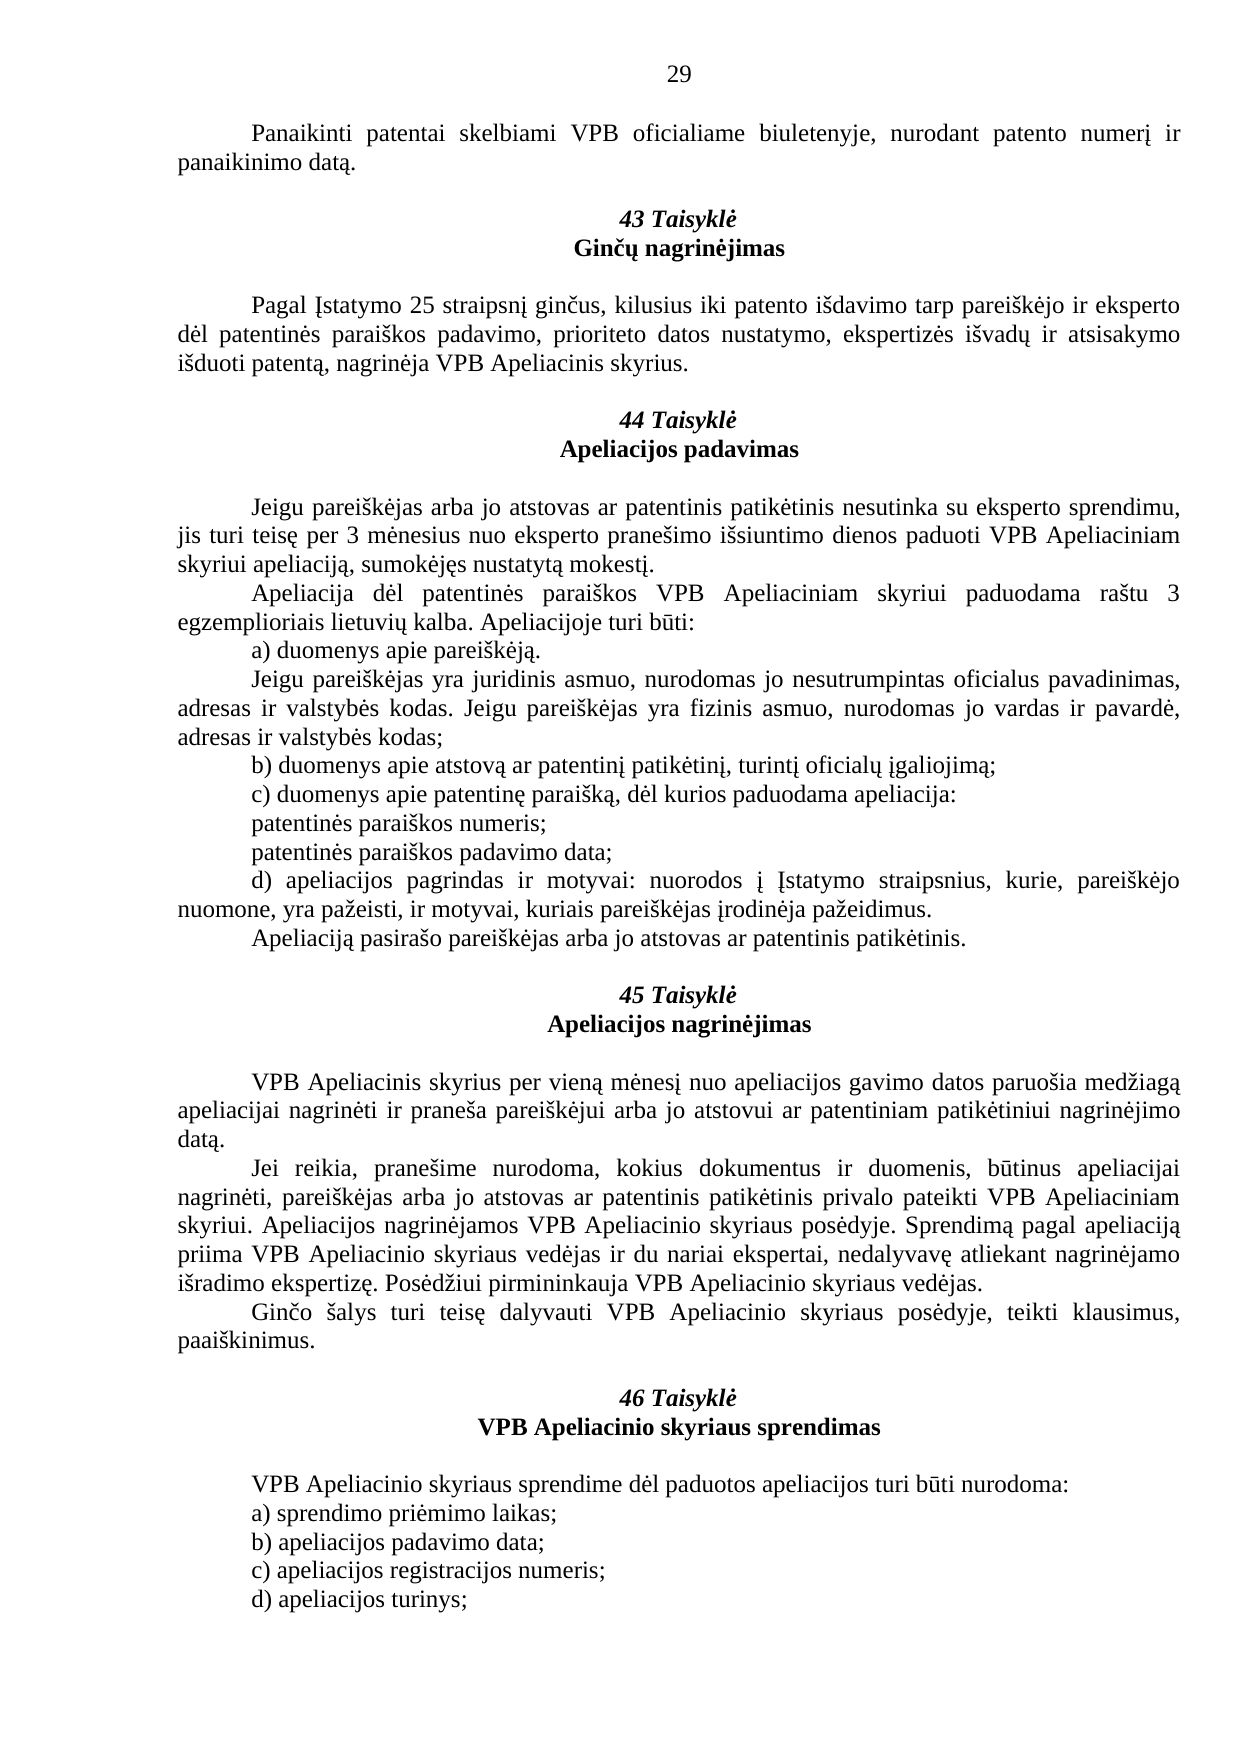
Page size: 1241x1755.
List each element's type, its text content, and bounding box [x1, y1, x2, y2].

text 43 Taisyklė [177, 204, 1181, 233]
text Ginčų nagrinėjimas [177, 233, 1181, 262]
text c) duomenys apie patentinę paraišką, dėl kurios paduodama apeliacija: [177, 779, 1181, 808]
text b) apeliacijos padavimo data; [177, 1527, 1181, 1556]
text a) duomenys apie pareiškėją. [177, 636, 1181, 664]
text a) sprendimo priėmimo laikas; [177, 1498, 1181, 1527]
text 44 Taisyklė [177, 406, 1181, 434]
text patentinės paraiškos padavimo data; [177, 837, 1181, 866]
text Jei reikia, pranešime nurodoma, kokius dokumentus ir duomenis, būtinus apeliacijai nagrinėti, pareiškėjas arba jo atstovas ar patentinis patikėtinis privalo pateikti VPB Apeliaciniam skyriui. Apeliacijos nagrinėjamos VPB Apeliacinio skyriaus posėdyje. Sprendimą pagal apeliaciją priima VPB Apeliacinio skyriaus vedėjas ir du nariai ekspertai, nedalyvavę atliekant nagrinėjamo išradimo ekspertizę. Posėdžiui pirmininkauja VPB Apeliacinio skyriaus vedėjas. [177, 1153, 1181, 1297]
text Jeigu pareiškėjas yra juridinis asmuo, nurodomas jo nesutrumpintas oficialus pavadinimas, adresas ir valstybės kodas. Jeigu pareiškėjas yra fizinis asmuo, nurodomas jo vardas ir pavardė, adresas ir valstybės kodas; [177, 664, 1181, 751]
text VPB Apeliacinio skyriaus sprendime dėl paduotos apeliacijos turi būti nurodoma: [177, 1469, 1181, 1498]
text 46 Taisyklė [177, 1383, 1181, 1412]
text Panaikinti patentai skelbiami VPB oficialiame biuletenyje, nurodant patento numerį ir panaikinimo datą. [177, 118, 1181, 176]
text d) apeliacijos pagrindas ir motyvai: nuorodos į Įstatymo straipsnius, kurie, pareiškėjo nuomone, yra pažeisti, ir motyvai, kuriais pareiškėjas įrodinėja pažeidimus. [177, 866, 1181, 923]
text VPB Apeliacinis skyrius per vieną mėnesį nuo apeliacijos gavimo datos paruošia medžiagą apeliacijai nagrinėti ir praneša pareiškėjui arba jo atstovui ar patentiniam patikėtiniui nagrinėjimo datą. [177, 1067, 1181, 1153]
text Jeigu pareiškėjas arba jo atstovas ar patentinis patikėtinis nesutinka su eksperto sprendimu, jis turi teisę per 3 mėnesius nuo eksperto pranešimo išsiuntimo dienos paduoti VPB Apeliaciniam skyriui apeliaciją, sumokėjęs nustatytą mokestį. [177, 492, 1181, 578]
text b) duomenys apie atstovą ar patentinį patikėtinį, turintį oficialų įgaliojimą; [177, 751, 1181, 779]
text Apeliacijos padavimas [177, 434, 1181, 463]
text Apeliacija dėl patentinės paraiškos VPB Apeliaciniam skyriui paduodama raštu 3 egzemplioriais lietuvių kalba. Apeliacijoje turi būti: [177, 578, 1181, 636]
text Ginčo šalys turi teisę dalyvauti VPB Apeliacinio skyriaus posėdyje, teikti klausimus, paaiškinimus. [177, 1297, 1181, 1354]
text d) apeliacijos turinys; [177, 1584, 1181, 1613]
text 45 Taisyklė [177, 981, 1181, 1009]
text patentinės paraiškos numeris; [177, 808, 1181, 837]
text VPB Apeliacinio skyriaus sprendimas [177, 1412, 1181, 1441]
text Apeliacijos nagrinėjimas [177, 1009, 1181, 1038]
text Apeliaciją pasirašo pareiškėjas arba jo atstovas ar patentinis patikėtinis. [177, 923, 1181, 952]
text c) apeliacijos registracijos numeris; [177, 1556, 1181, 1584]
text Pagal Įstatymo 25 straipsnį ginčus, kilusius iki patento išdavimo tarp pareiškėjo ir eksperto dėl patentinės paraiškos padavimo, prioriteto datos nustatymo, ekspertizės išvadų ir atsisakymo išduoti patentą, nagrinėja VPB Apeliacinis skyrius. [177, 291, 1181, 377]
